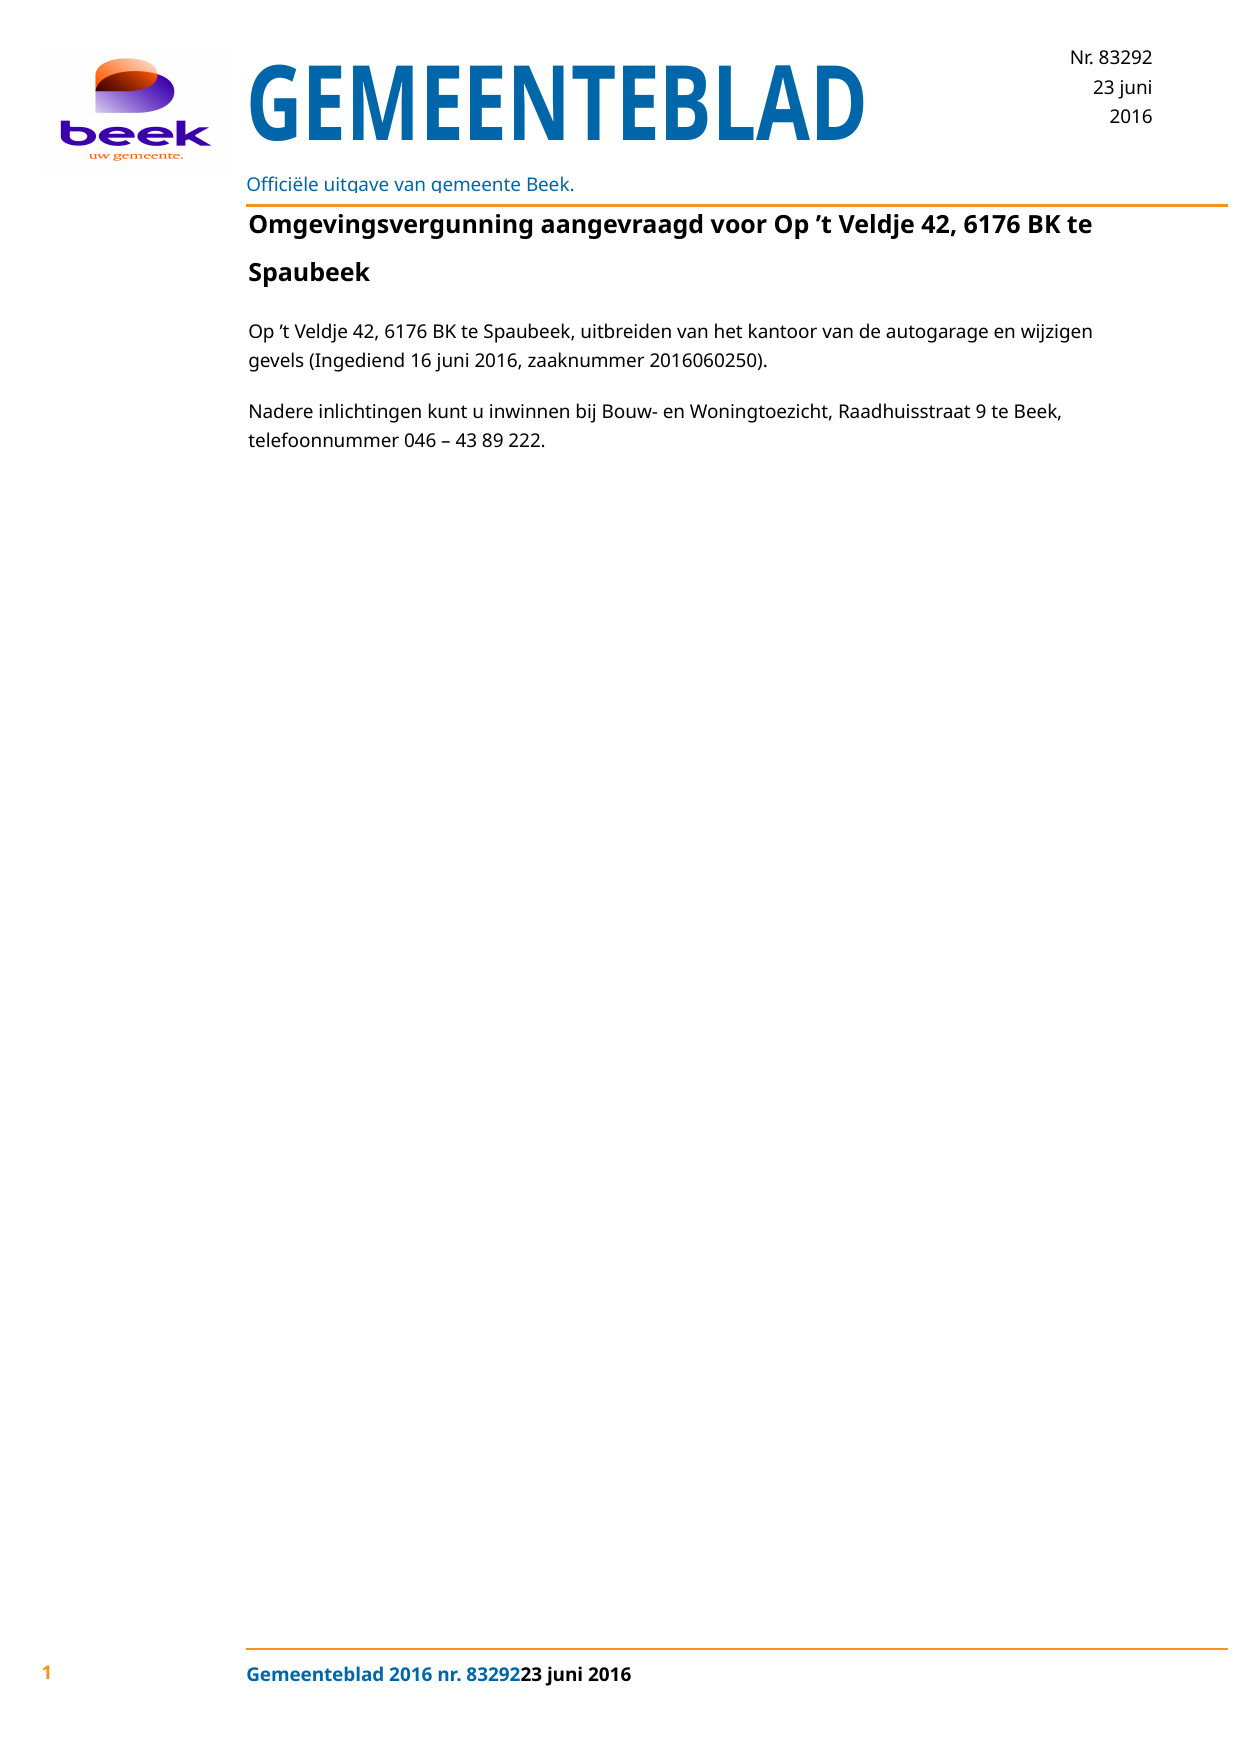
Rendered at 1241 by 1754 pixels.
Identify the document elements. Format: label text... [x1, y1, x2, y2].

text Nadere inlichtingen kunt u inwinnen bij Bouw- en Woningtoezicht, Raadhuisstraat 9 te Beek, telefoonnummer 046 – 43 89 222. [248, 398, 1152, 453]
text Omgevingsvergunning aangevraagd voor Op ’t Veldje 42, 6176 BK te Spaubeek [248, 207, 1152, 288]
text Op ’t Veldje 42, 6176 BK te Spaubeek, uitbreiden van het kantoor van de autogarage en wijzigen gevels (Ingediend 16 juni 2016, zaaknummer 2016060250). [248, 318, 1152, 373]
picture [41, 47, 231, 172]
